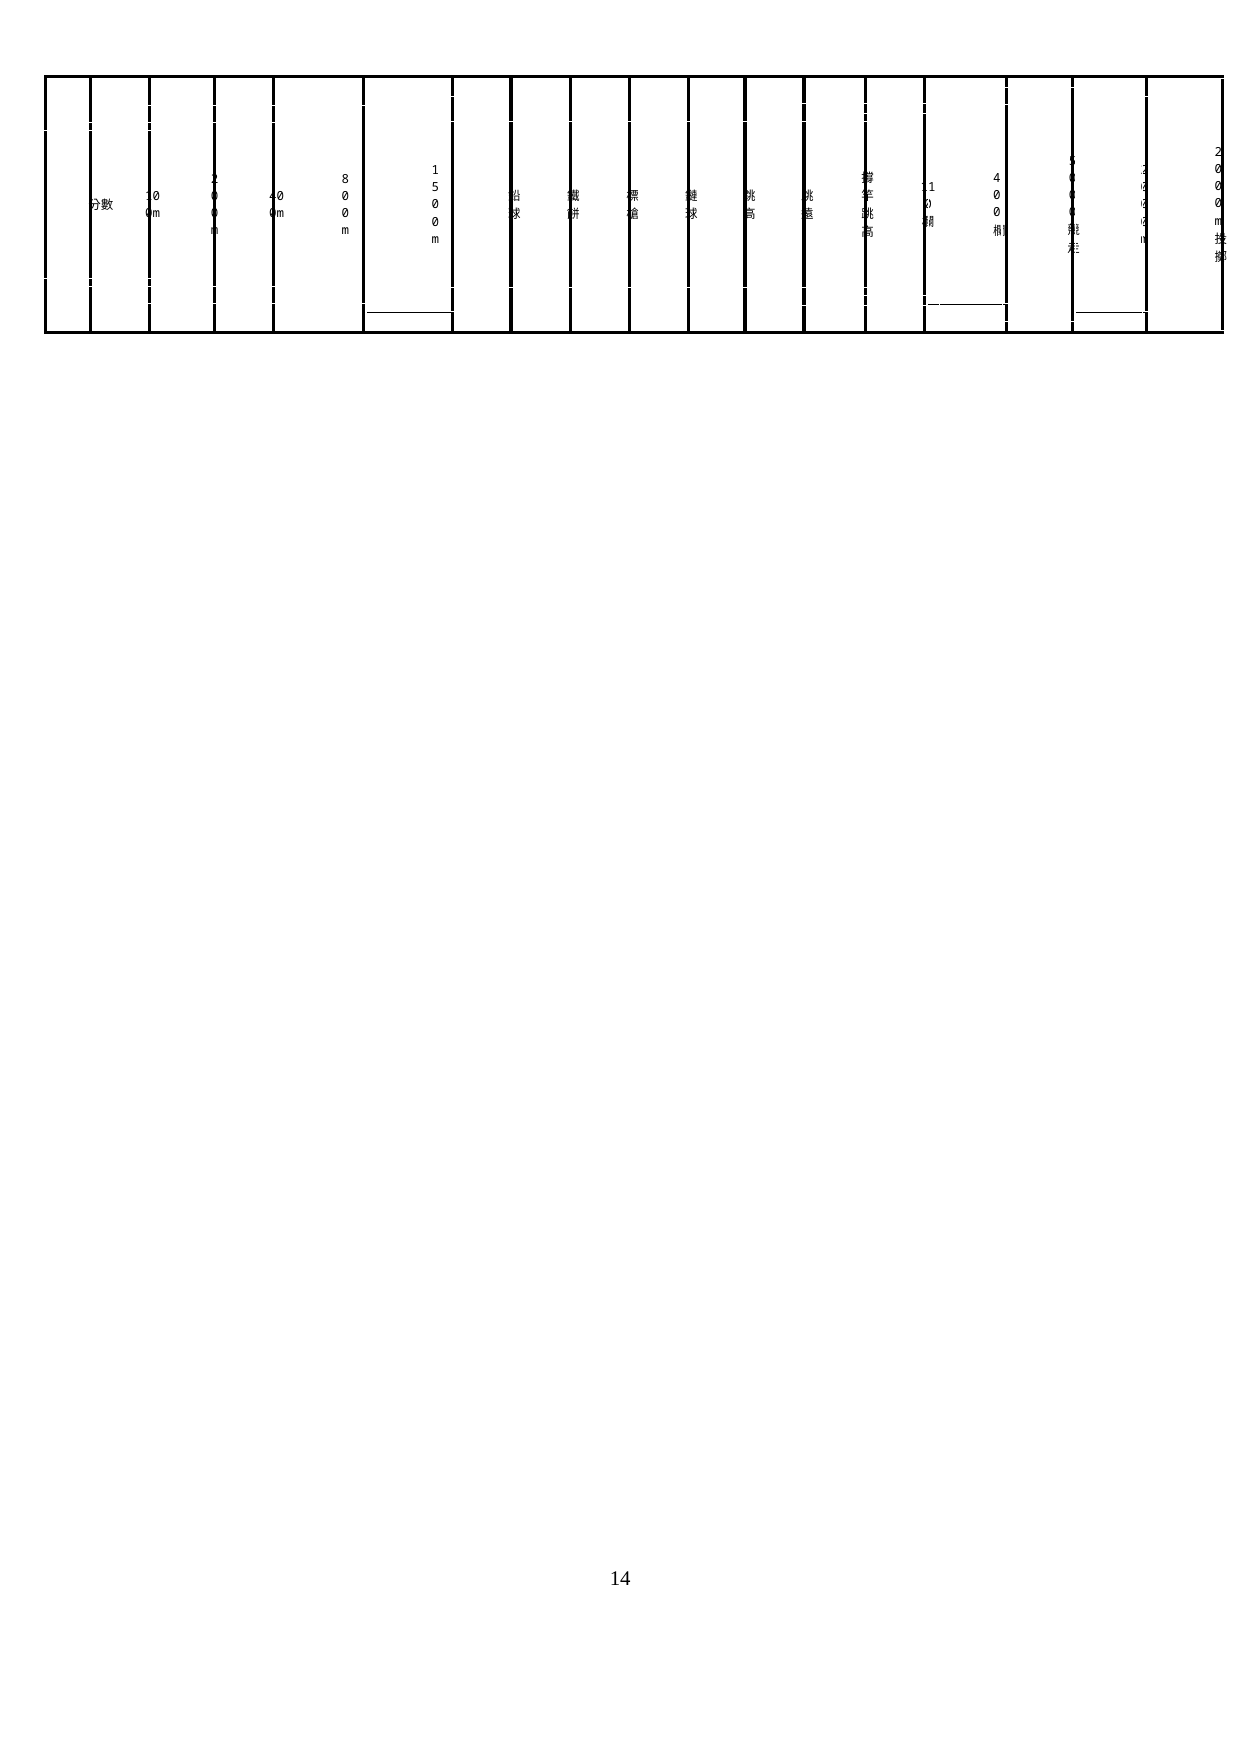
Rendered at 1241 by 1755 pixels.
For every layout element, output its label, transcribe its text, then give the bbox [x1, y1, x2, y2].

table_header 跳遠 [747, 288, 802, 331]
table_header 200m [151, 131, 181, 278]
table_header 100m [92, 131, 144, 278]
table_header 分數 [80, 123, 89, 130]
table_header 跳遠 [796, 288, 802, 305]
table_header [365, 304, 451, 331]
table_header 2000m [1074, 88, 1142, 175]
table_header 400m [216, 287, 272, 303]
table_header 200m [151, 304, 213, 331]
table_header 100m [92, 123, 144, 130]
table_header 分數 [80, 131, 89, 278]
table_header 2000m [1074, 253, 1142, 321]
table_header 400欄 [940, 296, 1002, 303]
table_header 標槍 [619, 122, 628, 287]
table_header 100m [92, 279, 144, 286]
table_header 鐵餅 [513, 288, 569, 331]
table_header 鏈球 [676, 122, 687, 287]
table_header 鉛球 [501, 122, 509, 287]
table_header 鉛球 [454, 78, 509, 121]
table_header 2000m投擲 [1150, 79, 1221, 330]
table_header 鉛球 [454, 288, 509, 331]
table_header 撐竿跳高 [806, 104, 864, 121]
table_header 鏈球 [631, 288, 687, 331]
table_header 5000競走 [1008, 105, 1060, 303]
table_header 110欄 [867, 114, 923, 295]
table_header 跳遠 [796, 122, 802, 287]
table_header 鐵餅 [560, 122, 569, 287]
table_header 鉛球 [454, 97, 498, 121]
table_header 撐竿跳高 [806, 288, 864, 305]
table_header 標槍 [572, 288, 628, 331]
table_header 400欄 [940, 114, 1001, 295]
table_header 110欄 [867, 104, 923, 113]
table_header 400欄 [926, 78, 1005, 104]
table_header 800m [275, 78, 362, 105]
table_header 800m [275, 304, 362, 331]
table_header 鏈球 [631, 122, 646, 287]
table_header 鉛球 [454, 122, 498, 287]
table_header 分數 [47, 279, 89, 331]
table_header 撐竿跳高 [824, 122, 854, 287]
table_header 200m [151, 287, 213, 303]
table_header 110欄 [867, 296, 923, 305]
table_header 跳高 [706, 122, 734, 287]
table_header 跳遠 [765, 122, 795, 287]
table_header 400m [216, 304, 272, 331]
table_header 200m [151, 123, 203, 286]
table_header 100m [92, 287, 148, 331]
table_header 跳遠 [796, 104, 802, 121]
table_header 鐵餅 [513, 122, 559, 287]
table_header [365, 78, 451, 105]
table_header 跳高 [690, 78, 743, 121]
table_header 5000競走 [1008, 322, 1071, 331]
table_header 110欄 [867, 78, 923, 103]
table_header 800m [277, 123, 284, 286]
table_header 800m [277, 287, 284, 303]
table_header 110欄 [867, 122, 880, 287]
table_header 1500m [368, 97, 451, 311]
table_header 撐竿跳高 [806, 122, 823, 287]
table_header 400m [216, 123, 225, 286]
table_header 標槍 [588, 122, 618, 287]
table_header 2000m [1074, 313, 1145, 331]
table_header 800m [285, 106, 362, 303]
table_header 400欄 [929, 114, 939, 295]
table_header 鏈球 [631, 78, 687, 121]
table_header 鐵餅 [513, 78, 569, 121]
table_header 標槍 [572, 78, 628, 121]
table_header 2000m [1076, 97, 1142, 311]
table_header 100m [92, 78, 148, 122]
table_header 200m [151, 106, 213, 122]
table_header 200m [151, 78, 213, 105]
table_header 撐竿跳高 [806, 306, 864, 331]
table_header 分數 [47, 131, 79, 278]
table_header 鉛球 [454, 288, 498, 311]
table_header 5000競走 [1008, 78, 1071, 87]
table_header 標槍 [572, 122, 587, 287]
table_header 800m [285, 123, 349, 286]
table_header 400m [216, 78, 272, 105]
table_header 400m [226, 123, 272, 286]
table_header 110欄 [867, 306, 923, 331]
table_header 跳高 [690, 288, 743, 331]
table_header 鏈球 [647, 122, 675, 287]
table_header 跳高 [690, 122, 705, 287]
table_header 200m [204, 123, 213, 286]
table_header 跳遠 [747, 122, 764, 287]
table_header 分數 [80, 279, 89, 286]
table_header 400欄 [929, 105, 939, 113]
table_header 800m [277, 106, 284, 122]
table_header 跳高 [735, 122, 743, 287]
table_header 5000競走 [1008, 88, 1071, 321]
table_header 400欄 [926, 305, 1005, 331]
table_header 400m [216, 106, 272, 122]
table_header 撐竿跳高 [806, 78, 864, 103]
table_header 2000m [1074, 78, 1145, 96]
table_header 撐竿跳高 [855, 122, 864, 287]
table_header 400欄 [940, 105, 1002, 113]
table_header 分數 [47, 78, 89, 130]
table_header 跳遠 [747, 78, 802, 121]
